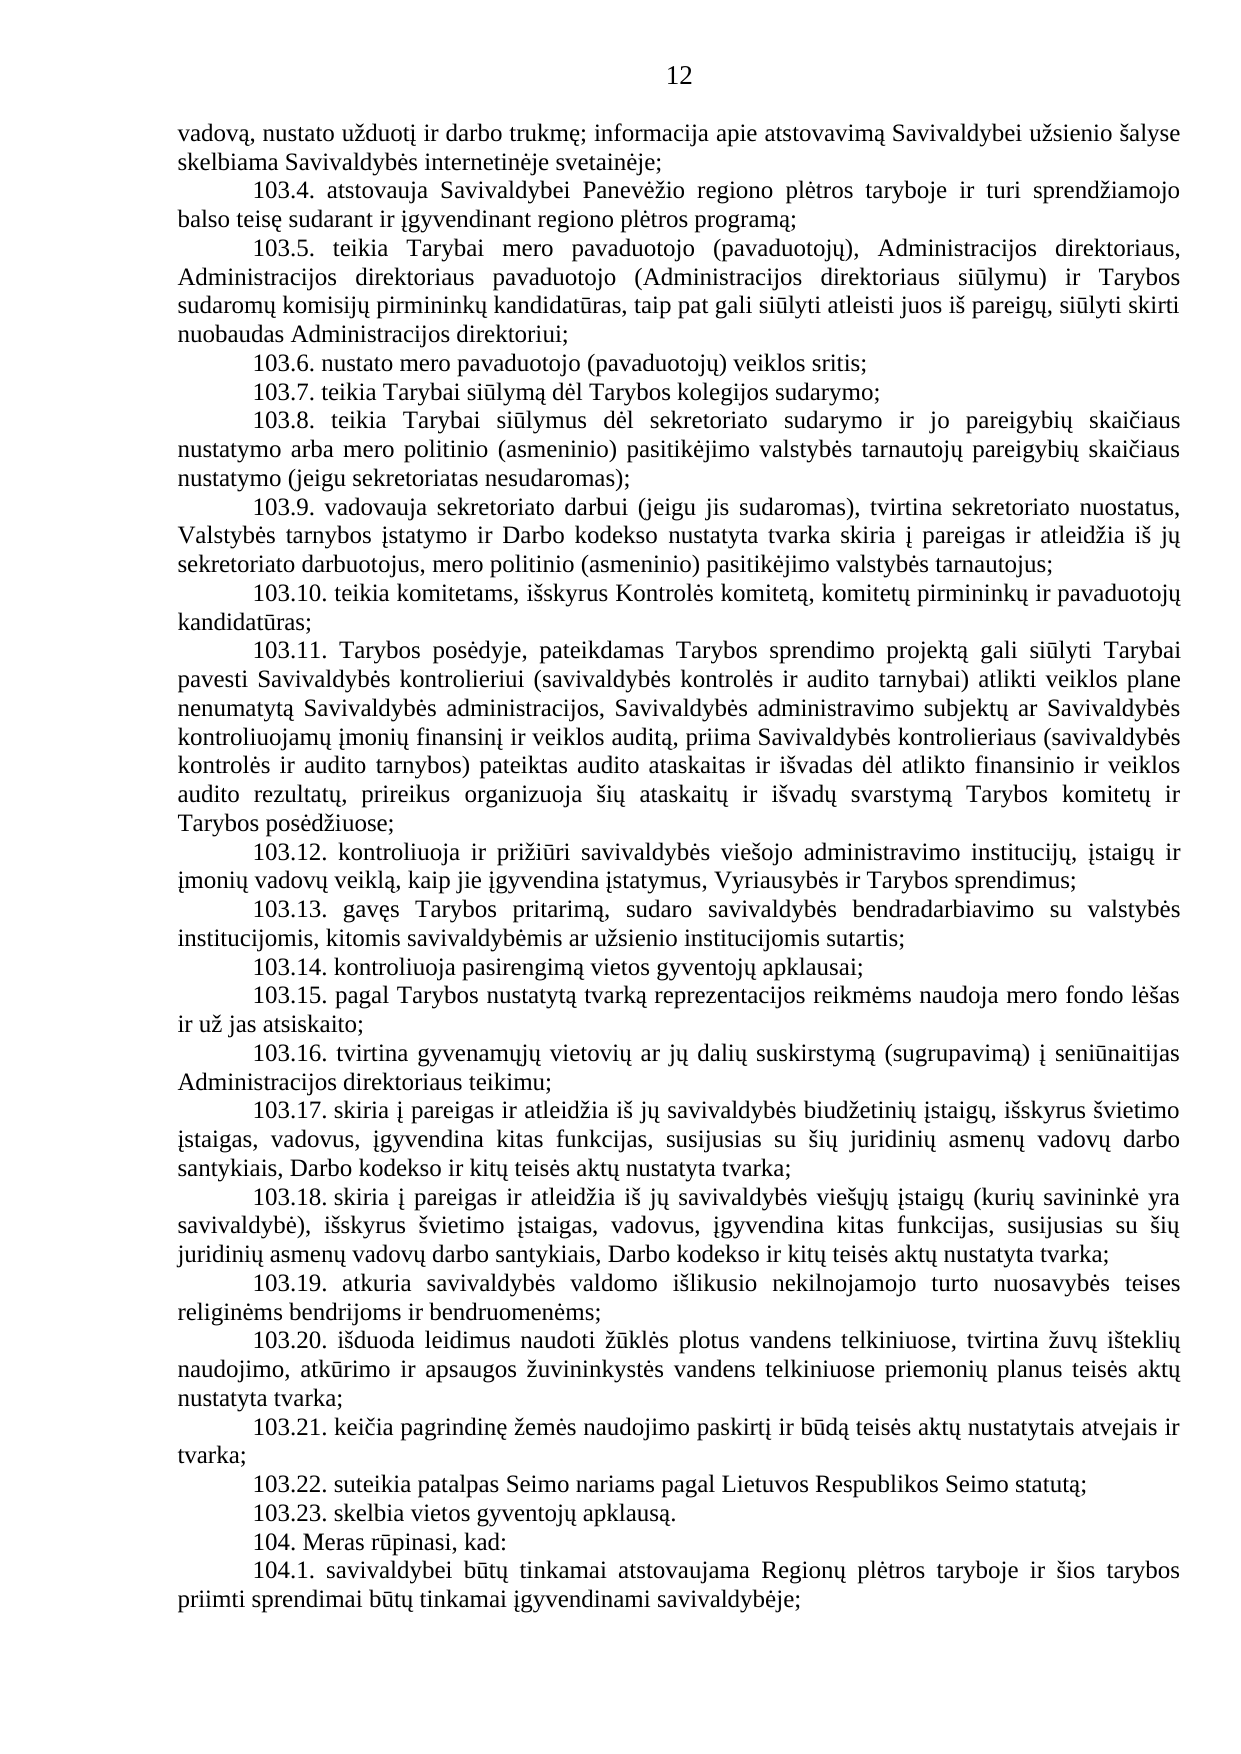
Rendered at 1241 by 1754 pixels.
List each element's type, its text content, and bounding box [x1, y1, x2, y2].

text 103.11. Tarybos posėdyje, pateikdamas Tarybos sprendimo projektą gali siūlyti Tarybai pavesti Savivaldybės kontrolieriui (savivaldybės kontrolės ir audito tarnybai) atlikti veiklos plane nenumatytą Savivaldybės administracijos, Savivaldybės administravimo subjektų ar Savivaldybės kontroliuojamų įmonių finansinį ir veiklos auditą, priima Savivaldybės kontrolieriaus (savivaldybės kontrolės ir audito tarnybos) pateiktas audito ataskaitas ir išvadas dėl atlikto finansinio ir veiklos audito rezultatų, prireikus organizuoja šių ataskaitų ir išvadų svarstymą Tarybos komitetų ir Tarybos posėdžiuose; [177, 636, 1181, 837]
text 103.15. pagal Tarybos nustatytą tvarką reprezentacijos reikmėms naudoja mero fondo lėšas ir už jas atsiskaito; [177, 981, 1181, 1038]
text 103.8. teikia Tarybai siūlymus dėl sekretoriato sudarymo ir jo pareigybių skaičiaus nustatymo arba mero politinio (asmeninio) pasitikėjimo valstybės tarnautojų pareigybių skaičiaus nustatymo (jeigu sekretoriatas nesudaromas); [177, 406, 1181, 492]
text 103.21. keičia pagrindinę žemės naudojimo paskirtį ir būdą teisės aktų nustatytais atvejais ir tvarka; [177, 1412, 1181, 1469]
text 103.10. teikia komitetams, išskyrus Kontrolės komitetą, komitetų pirmininkų ir pavaduotojų kandidatūras; [177, 578, 1181, 636]
text vadovą, nustato užduotį ir darbo trukmę; informacija apie atstovavimą Savivaldybei užsienio šalyse skelbiama Savivaldybės internetinėje svetainėje; [177, 118, 1181, 176]
text 103.7. teikia Tarybai siūlymą dėl Tarybos kolegijos sudarymo; [177, 377, 1181, 406]
text 103.4. atstovauja Savivaldybei Panevėžio regiono plėtros taryboje ir turi sprendžiamojo balso teisę sudarant ir įgyvendinant regiono plėtros programą; [177, 176, 1181, 233]
text 103.5. teikia Tarybai mero pavaduotojo (pavaduotojų), Administracijos direktoriaus, Administracijos direktoriaus pavaduotojo (Administracijos direktoriaus siūlymu) ir Tarybos sudaromų komisijų pirmininkų kandidatūras, taip pat gali siūlyti atleisti juos iš pareigų, siūlyti skirti nuobaudas Administracijos direktoriui; [177, 233, 1181, 348]
text 103.14. kontroliuoja pasirengimą vietos gyventojų apklausai; [177, 952, 1181, 981]
text 103.17. skiria į pareigas ir atleidžia iš jų savivaldybės biudžetinių įstaigų, išskyrus švietimo įstaigas, vadovus, įgyvendina kitas funkcijas, susijusias su šių juridinių asmenų vadovų darbo santykiais, Darbo kodekso ir kitų teisės aktų nustatyta tvarka; [177, 1096, 1181, 1182]
text 103.19. atkuria savivaldybės valdomo išlikusio nekilnojamojo turto nuosavybės teises religinėms bendrijoms ir bendruomenėms; [177, 1268, 1181, 1326]
text 103.9. vadovauja sekretoriato darbui (jeigu jis sudaromas), tvirtina sekretoriato nuostatus, Valstybės tarnybos įstatymo ir Darbo kodekso nustatyta tvarka skiria į pareigas ir atleidžia iš jų sekretoriato darbuotojus, mero politinio (asmeninio) pasitikėjimo valstybės tarnautojus; [177, 492, 1181, 578]
text 103.13. gavęs Tarybos pritarimą, sudaro savivaldybės bendradarbiavimo su valstybės institucijomis, kitomis savivaldybėmis ar užsienio institucijomis sutartis; [177, 894, 1181, 952]
text 103.23. skelbia vietos gyventojų apklausą. [177, 1498, 1181, 1527]
text 104.1. savivaldybei būtų tinkamai atstovaujama Regionų plėtros taryboje ir šios tarybos priimti sprendimai būtų tinkamai įgyvendinami savivaldybėje; [177, 1556, 1181, 1613]
text 103.6. nustato mero pavaduotojo (pavaduotojų) veiklos sritis; [177, 348, 1181, 377]
text 103.22. suteikia patalpas Seimo nariams pagal Lietuvos Respublikos Seimo statutą; [177, 1469, 1181, 1498]
text 103.18. skiria į pareigas ir atleidžia iš jų savivaldybės viešųjų įstaigų (kurių savininkė yra savivaldybė), išskyrus švietimo įstaigas, vadovus, įgyvendina kitas funkcijas, susijusias su šių juridinių asmenų vadovų darbo santykiais, Darbo kodekso ir kitų teisės aktų nustatyta tvarka; [177, 1182, 1181, 1268]
text 103.12. kontroliuoja ir prižiūri savivaldybės viešojo administravimo institucijų, įstaigų ir įmonių vadovų veiklą, kaip jie įgyvendina įstatymus, Vyriausybės ir Tarybos sprendimus; [177, 837, 1181, 894]
text 103.20. išduoda leidimus naudoti žūklės plotus vandens telkiniuose, tvirtina žuvų išteklių naudojimo, atkūrimo ir apsaugos žuvininkystės vandens telkiniuose priemonių planus teisės aktų nustatyta tvarka; [177, 1326, 1181, 1412]
text 103.16. tvirtina gyvenamųjų vietovių ar jų dalių suskirstymą (sugrupavimą) į seniūnaitijas Administracijos direktoriaus teikimu; [177, 1038, 1181, 1096]
text 104. Meras rūpinasi, kad: [177, 1527, 1181, 1556]
